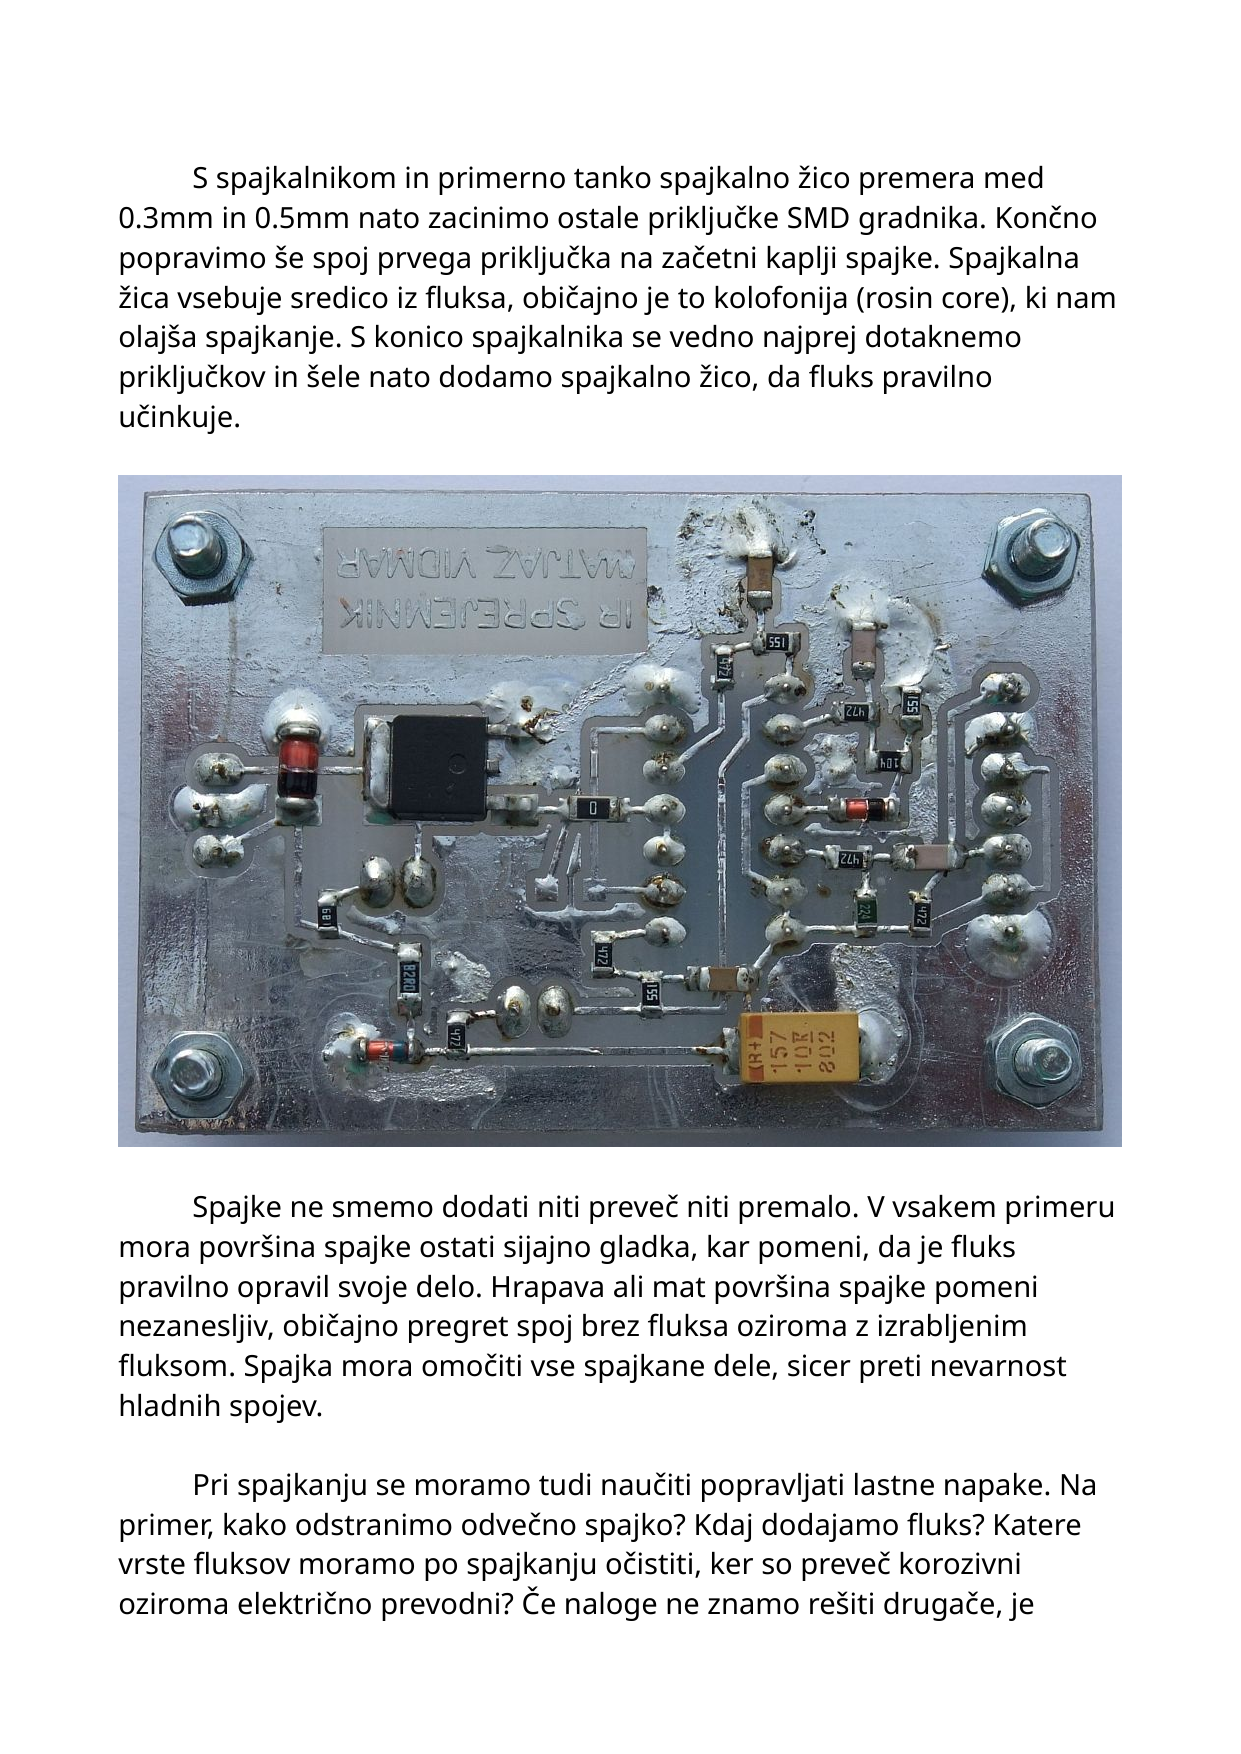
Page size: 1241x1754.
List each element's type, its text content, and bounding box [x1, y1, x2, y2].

picture [118, 475, 1122, 1147]
text S spajkalnikom in primerno tanko spajkalno žico premera med 0.3mm in 0.5mm nato zacinimo ostale priključke SMD gradnika. Končno popravimo še spoj prvega priključka na začetni kaplji spajke. Spajkalna žica vsebuje sredico iz fluksa, običajno je to kolofonija (rosin core), ki nam olajša spajkanje. S konico spajkalnika se vedno najprej dotaknemo priključkov in šele nato dodamo spajkalno žico, da fluks pravilno učinkuje. [118, 158, 1122, 436]
text Spajke ne smemo dodati niti preveč niti premalo. V vsakem primeru mora površina spajke ostati sijajno gladka, kar pomeni, da je fluks pravilno opravil svoje delo. Hrapava ali mat površina spajke pomeni nezanesljiv, običajno pregret spoj brez fluksa oziroma z izrabljenim fluksom. Spajka mora omočiti vse spajkane dele, sicer preti nevarnost hladnih spojev. [118, 1186, 1122, 1424]
text Pri spajkanju se moramo tudi naučiti popravljati lastne napake. Na primer, kako odstranimo odvečno spajko? Kdaj dodajamo fluks? Katere vrste fluksov moramo po spajkanju očistiti, ker so preveč korozivni oziroma električno prevodni? Če naloge ne znamo rešiti drugače, je [118, 1464, 1122, 1623]
